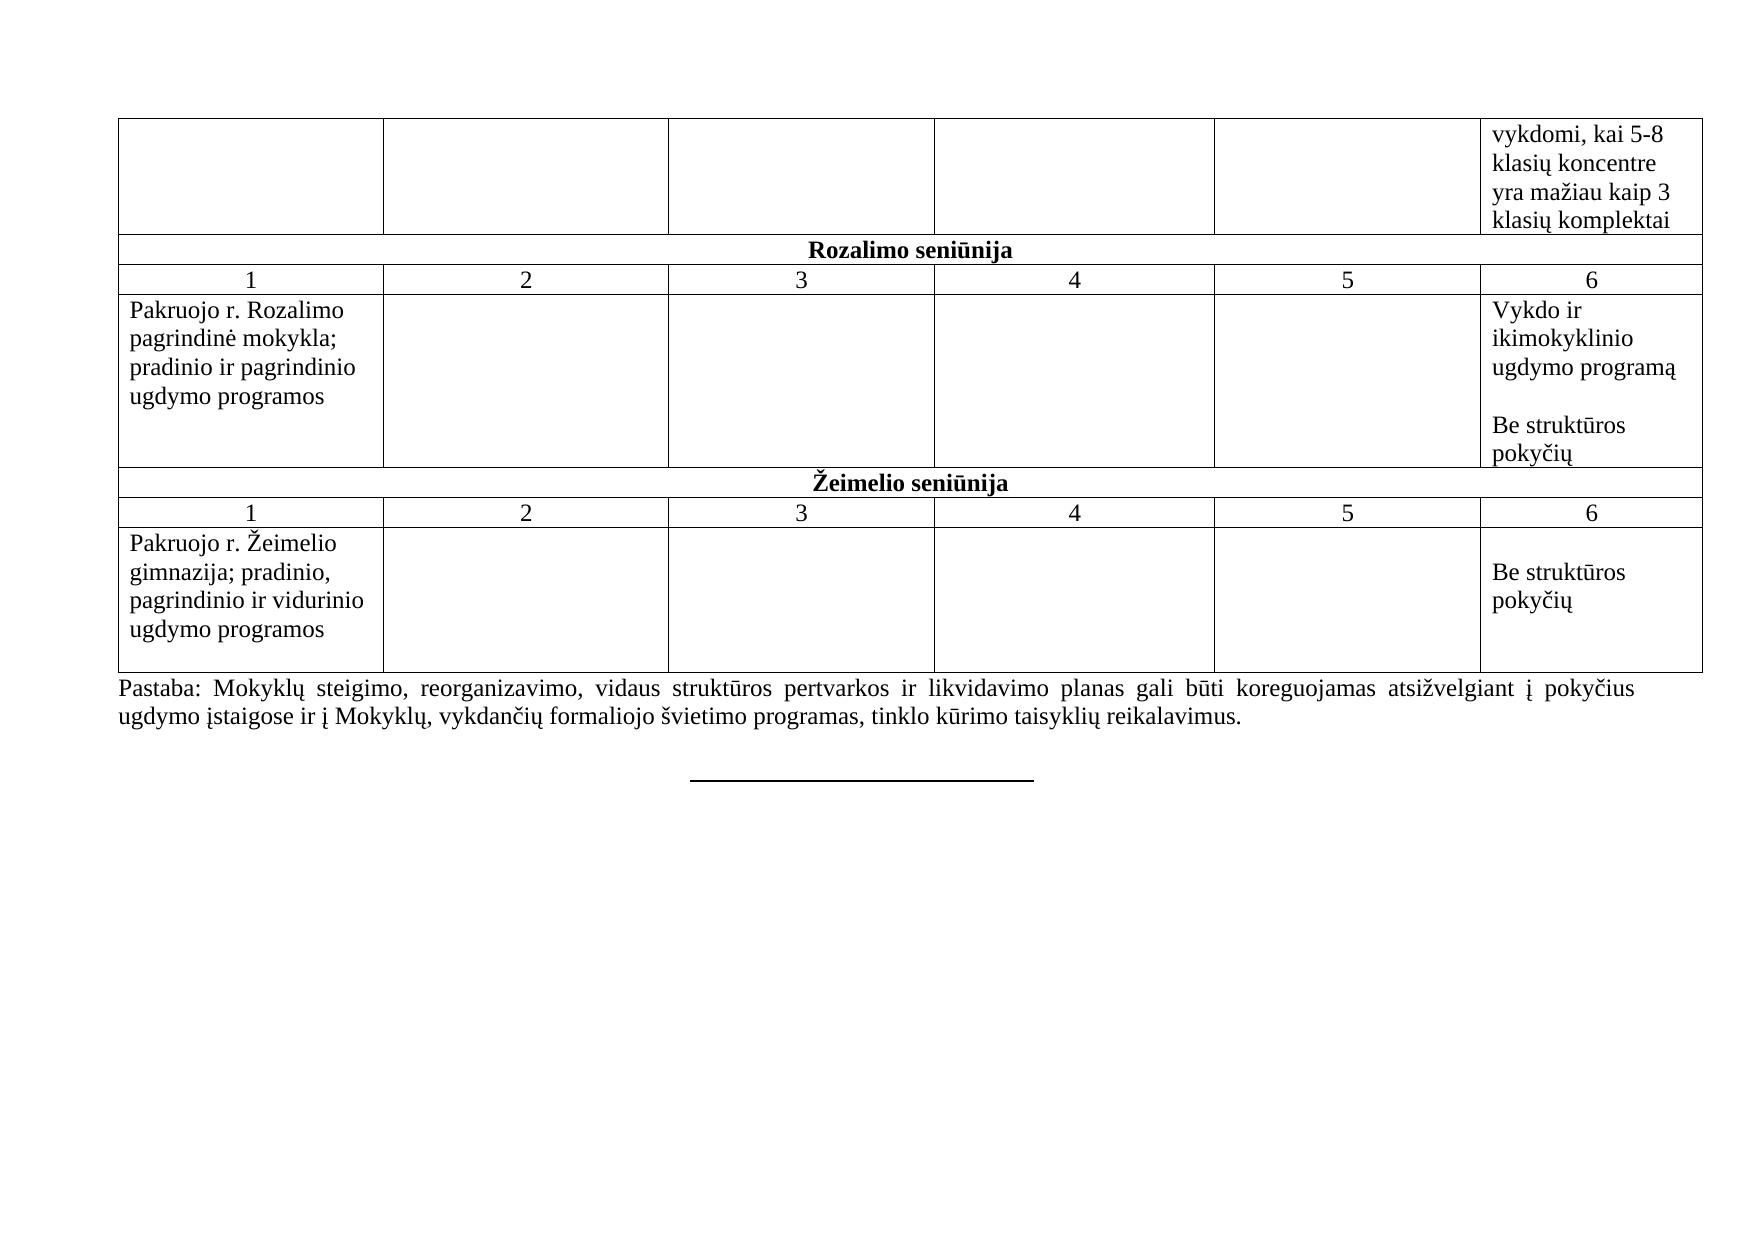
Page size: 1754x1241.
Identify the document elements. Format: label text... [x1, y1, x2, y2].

table_cell 1 [119, 498, 383, 527]
table_cell [669, 528, 934, 672]
table_cell 3 [669, 265, 934, 294]
table_cell [384, 295, 668, 467]
table_cell 6 [1481, 265, 1702, 294]
table_cell Be struktūros pokyčių [1481, 528, 1702, 672]
table_cell Pakruojo r. Žeimelio gimnazija; pradinio, pagrindinio ir vidurinio ugdymo programos [119, 528, 383, 672]
table_cell 2 [384, 498, 668, 527]
table_cell 3 [669, 498, 934, 527]
table_cell Pakruojo r. Rozalimo pagrindinė mokykla; pradinio ir pagrindinio ugdymo programos [119, 295, 383, 467]
table_cell 4 [935, 265, 1214, 294]
table_cell 5 [1215, 265, 1480, 294]
table_cell [119, 119, 383, 234]
table_cell [935, 528, 1214, 672]
table_cell 4 [935, 498, 1214, 527]
table_cell [669, 119, 934, 234]
table_cell Rozalimo seniūnija [119, 235, 1702, 264]
table_cell 5 [1215, 498, 1480, 527]
table_cell 1 [119, 265, 383, 294]
table_cell vykdomi, kai 5-8 klasių koncentre yra mažiau kaip 3 klasių komplektai [1481, 119, 1702, 234]
table_cell [384, 119, 668, 234]
table_cell [1215, 528, 1480, 672]
table_cell 2 [384, 265, 668, 294]
table_cell [1215, 295, 1480, 467]
table_cell 6 [1481, 498, 1702, 527]
table_cell [1215, 119, 1480, 234]
table_cell Žeimelio seniūnija [119, 468, 1702, 497]
table_cell [935, 119, 1214, 234]
table_cell [384, 528, 668, 672]
table_cell [669, 295, 934, 467]
text Pastaba: Mokyklų steigimo, reorganizavimo, vidaus struktūros pertvarkos ir likvidavimo planas gali būti koreguojamas atsižvelgiant į pokyčius ugdymo įstaigose ir į Mokyklų, vykdančių formaliojo švietimo programas, tinklo kūrimo taisyklių reikalavimus. [118, 673, 1636, 730]
table_cell [935, 295, 1214, 467]
table_cell Vykdo ir ikimokyklinio ugdymo programą Be struktūros pokyčių [1481, 295, 1702, 467]
